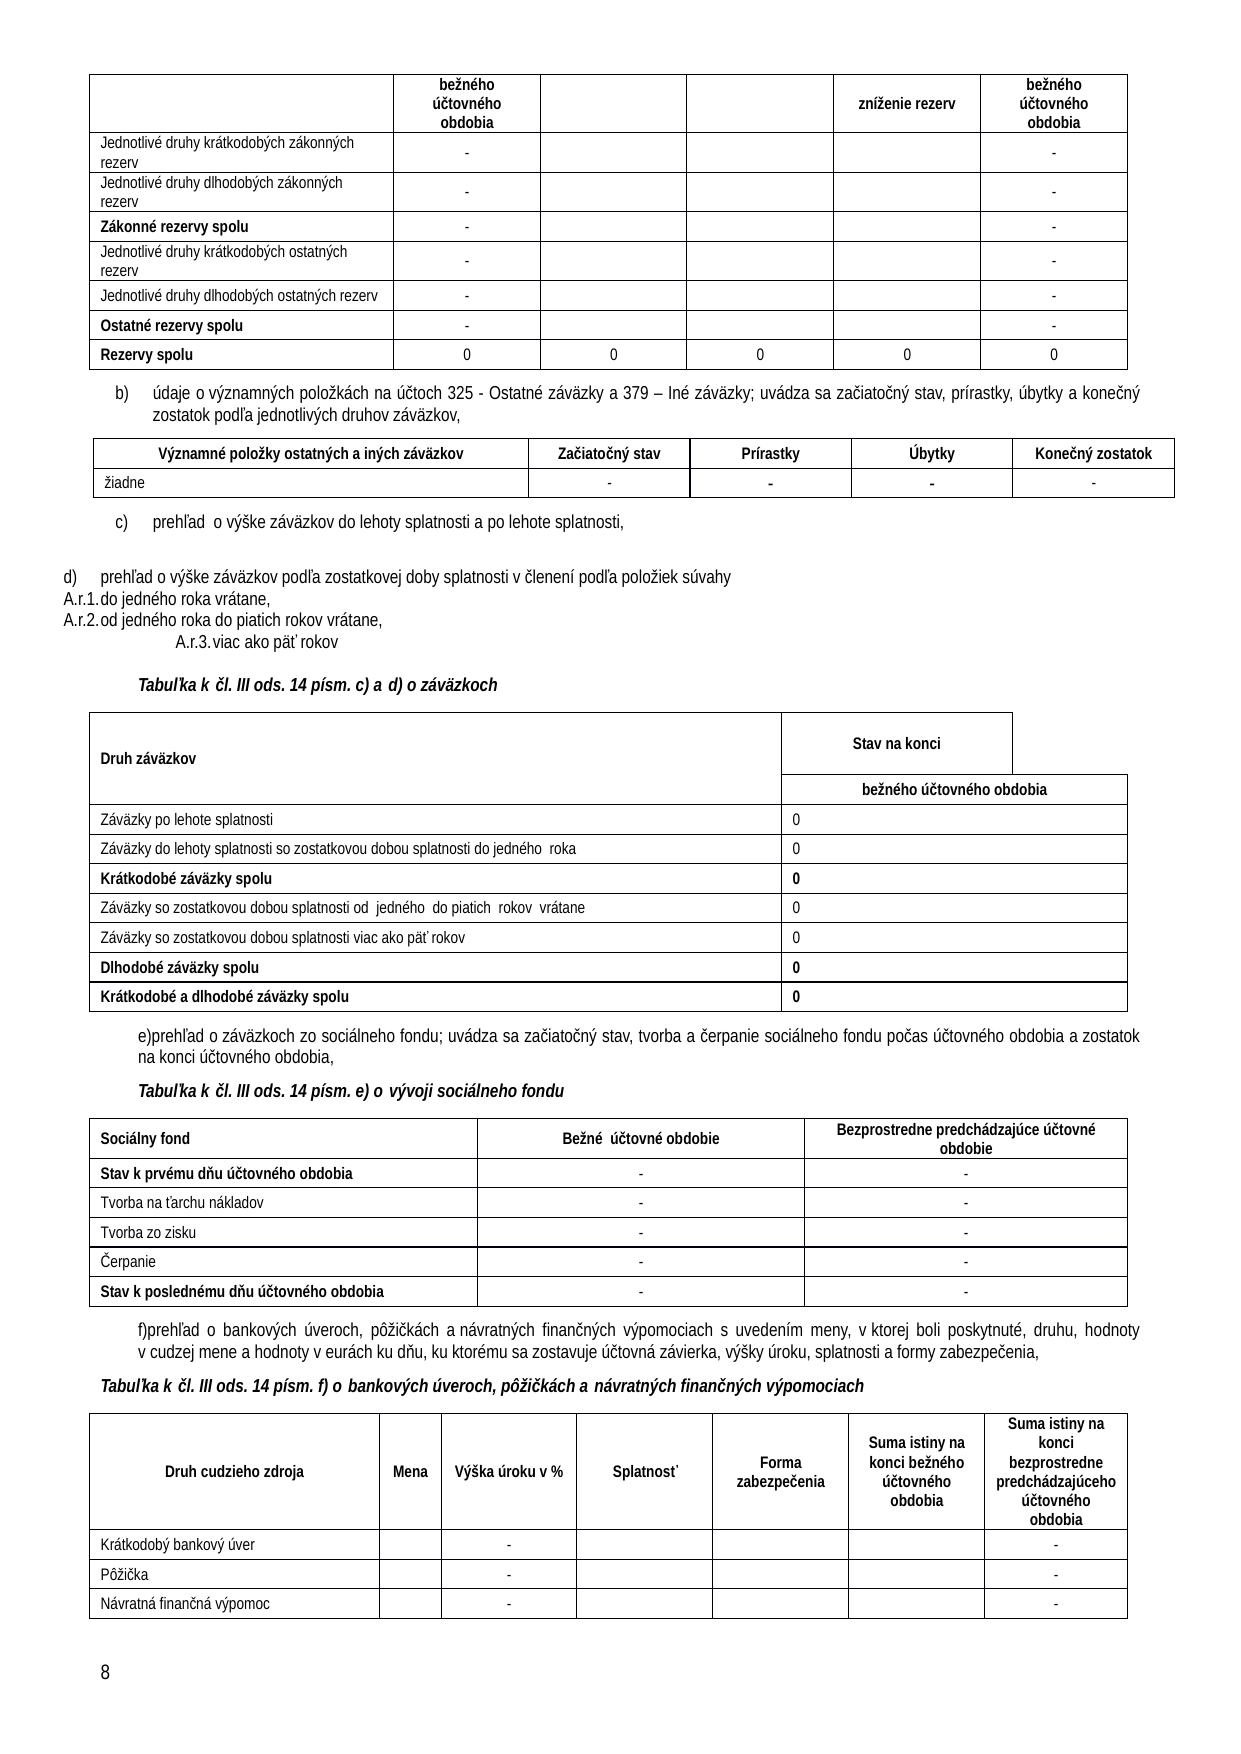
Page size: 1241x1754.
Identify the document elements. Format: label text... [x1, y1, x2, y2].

table_cell 0 [782, 835, 1127, 863]
table_header [1013, 712, 1127, 774]
table_cell - [478, 1248, 804, 1276]
table_cell - [478, 1188, 804, 1217]
table_header Druh cudzieho zdroja [90, 1414, 379, 1529]
table_cell Pôžička [90, 1560, 379, 1588]
table_cell [687, 242, 833, 280]
text e)prehľad o záväzkoch zo sociálneho fondu; uvádza sa začiatočný stav, tvorba a čerpanie sociálneho fondu počas účtovného obdobia a zostatok na konci účtovného obdobia, [138, 1024, 1140, 1068]
table_cell Stav k poslednému dňu účtovného obdobia [90, 1277, 477, 1306]
table_cell [541, 242, 686, 280]
table_cell [541, 281, 686, 309]
table_cell - [478, 1159, 804, 1187]
table_header [541, 75, 686, 132]
table_cell [687, 133, 833, 172]
table_cell [834, 133, 980, 172]
table_header Bežné účtovné obdobie [478, 1119, 804, 1158]
table_cell Záväzky so zostatkovou dobou splatnosti viac ako päť rokov [90, 923, 781, 952]
table_cell [380, 1589, 441, 1618]
table_cell 0 [394, 340, 540, 369]
table_cell - [442, 1560, 576, 1588]
table_cell Krátkodobé záväzky spolu [90, 864, 781, 893]
text f)prehľad o bankových úveroch, pôžičkách a návratných finančných výpomociach s uvedením meny, v ktorej boli poskytnuté, druhu, hodnoty v cudzej mene a hodnoty v eurách ku dňu, ku ktorému sa zostavuje účtovná závierka, výšky úroku, splatnosti a formy zabezpečenia, [138, 1319, 1140, 1362]
table_header Splatnosť [577, 1414, 712, 1529]
table_cell [687, 173, 833, 211]
list prehľad o výške záväzkov do lehoty splatnosti a po lehote splatnosti, [115, 511, 1140, 532]
table_cell - [985, 1589, 1127, 1618]
table_cell [687, 281, 833, 309]
table_cell - [394, 212, 540, 241]
table_cell Záväzky po lehote splatnosti [90, 805, 781, 833]
table_cell - [985, 1530, 1127, 1559]
table_cell Tvorba na ťarchu nákladov [90, 1188, 477, 1217]
table_cell - [691, 469, 851, 497]
table_cell Krátkodobý bankový úver [90, 1530, 379, 1559]
table_header [90, 75, 393, 132]
table_header Bezprostredne predchádzajúce účtovné obdobie [805, 1119, 1127, 1158]
table_cell 0 [541, 340, 686, 369]
table_cell 0 [687, 340, 833, 369]
table_cell [380, 1560, 441, 1588]
table_cell - [981, 173, 1127, 211]
table_cell - [394, 133, 540, 172]
text Tabuľka k čl. III ods. 14 písm. f) o bankových úveroch, pôžičkách a návratných finančných výpomociach [100, 1375, 1140, 1396]
table_cell [834, 281, 980, 309]
text Tabuľka k čl. III ods. 14 písm. e) o vývoji sociálneho fondu [138, 1080, 1140, 1102]
table_cell - [805, 1159, 1127, 1187]
table_cell [849, 1589, 984, 1618]
table_cell - [981, 281, 1127, 309]
table_cell - [985, 1560, 1127, 1588]
table_cell [541, 212, 686, 241]
table_cell [541, 133, 686, 172]
list prehľad o výške záväzkov podľa zostatkovej doby splatnosti v členení podľa položiek súvahy [63, 566, 1140, 588]
table_cell Ostatné rezervy spolu [90, 311, 393, 339]
table_header Mena [380, 1414, 441, 1529]
table_cell - [805, 1277, 1127, 1306]
table_cell - [805, 1188, 1127, 1217]
table_cell - [981, 212, 1127, 241]
table_cell [541, 173, 686, 211]
table_cell - [805, 1248, 1127, 1276]
table_cell Záväzky do lehoty splatnosti so zostatkovou dobou splatnosti do jedného roka [90, 835, 781, 863]
table_cell 0 [782, 864, 1127, 893]
table_cell - [805, 1218, 1127, 1246]
table_cell - [394, 311, 540, 339]
table_cell 0 [782, 894, 1127, 922]
table_header Suma istiny na konci bezprostredne predchádzajúceho účtovného obdobia [985, 1414, 1127, 1529]
table_cell - [981, 133, 1127, 172]
table_cell [849, 1530, 984, 1559]
table_cell Tvorba zo zisku [90, 1218, 477, 1246]
table_cell [849, 1560, 984, 1588]
table_cell 0 [981, 340, 1127, 369]
table_cell - [529, 469, 689, 497]
table_header Druh záväzkov [90, 713, 781, 804]
table_cell - [442, 1589, 576, 1618]
list od jedného roka do piatich rokov vrátane, [63, 609, 1140, 631]
table_cell Čerpanie [90, 1248, 477, 1276]
table_cell Záväzky so zostatkovou dobou splatnosti od jedného do piatich rokov vrátane [90, 894, 781, 922]
text Tabuľka k čl. III ods. 14 písm. c) a d) o záväzkoch [138, 674, 1140, 696]
table_header bežného účtovného obdobia [394, 75, 540, 132]
table_cell - [442, 1530, 576, 1559]
table_cell Návratná finančná výpomoc [90, 1589, 379, 1618]
table_cell - [1013, 469, 1174, 497]
table_cell [713, 1560, 848, 1588]
table_cell [687, 311, 833, 339]
table_cell Stav k prvému dňu účtovného obdobia [90, 1159, 477, 1187]
table_header Začiatočný stav [529, 439, 689, 467]
table_cell - [394, 281, 540, 309]
table_cell bežného účtovného obdobia [782, 775, 1127, 804]
table_cell 0 [782, 953, 1127, 981]
table_cell [687, 212, 833, 241]
list viac ako päť rokov [175, 631, 1140, 652]
table_header Forma zabezpečenia [713, 1414, 848, 1529]
table_cell - [394, 173, 540, 211]
table_cell Jednotlivé druhy dlhodobých ostatných rezerv [90, 281, 393, 309]
table_header Suma istiny na konci bežného účtovného obdobia [849, 1414, 984, 1529]
table_cell Jednotlivé druhy krátkodobých ostatných rezerv [90, 242, 393, 280]
table_cell 0 [834, 340, 980, 369]
table_cell - [478, 1277, 804, 1306]
table_cell - [981, 242, 1127, 280]
table_cell [577, 1560, 712, 1588]
table_header bežného účtovného obdobia [981, 75, 1127, 132]
table_cell [380, 1530, 441, 1559]
table_header Stav na konci [782, 713, 1012, 774]
table_cell [834, 311, 980, 339]
table_cell Jednotlivé druhy krátkodobých zákonných rezerv [90, 133, 393, 172]
table_cell 0 [782, 805, 1127, 833]
table_cell - [394, 242, 540, 280]
table_cell - [478, 1218, 804, 1246]
table_cell Rezervy spolu [90, 340, 393, 369]
table_cell [834, 173, 980, 211]
list do jedného roka vrátane, [63, 588, 1140, 609]
table_cell [577, 1530, 712, 1559]
table_header Výška úroku v % [442, 1414, 576, 1529]
table_cell [577, 1589, 712, 1618]
table_cell - [981, 311, 1127, 339]
table_header Významné položky ostatných a iných záväzkov [94, 439, 528, 467]
table_header [687, 75, 833, 132]
table_cell [713, 1530, 848, 1559]
list údaje o významných položkách na účtoch 325 - Ostatné záväzky a 379 – Iné záväzky; uvádza sa začiatočný stav, prírastky, úbytky a konečný zostatok podľa jednotlivých druhov záväzkov, [115, 382, 1140, 425]
table_header zníženie rezerv [834, 75, 980, 132]
table_cell 0 [782, 983, 1127, 1011]
table_header Prírastky [691, 439, 851, 467]
table_cell - [852, 469, 1012, 497]
table_cell Krátkodobé a dlhodobé záväzky spolu [90, 983, 781, 1011]
table_cell Dlhodobé záväzky spolu [90, 953, 781, 981]
table_cell Jednotlivé druhy dlhodobých zákonných rezerv [90, 173, 393, 211]
table_header Sociálny fond [90, 1119, 477, 1158]
table_cell [834, 212, 980, 241]
table_cell 0 [782, 923, 1127, 952]
table_header Konečný zostatok [1013, 439, 1174, 467]
table_cell [713, 1589, 848, 1618]
table_header Úbytky [852, 439, 1012, 467]
table_cell žiadne [94, 469, 528, 497]
table_cell Zákonné rezervy spolu [90, 212, 393, 241]
table_cell [541, 311, 686, 339]
table_cell [834, 242, 980, 280]
